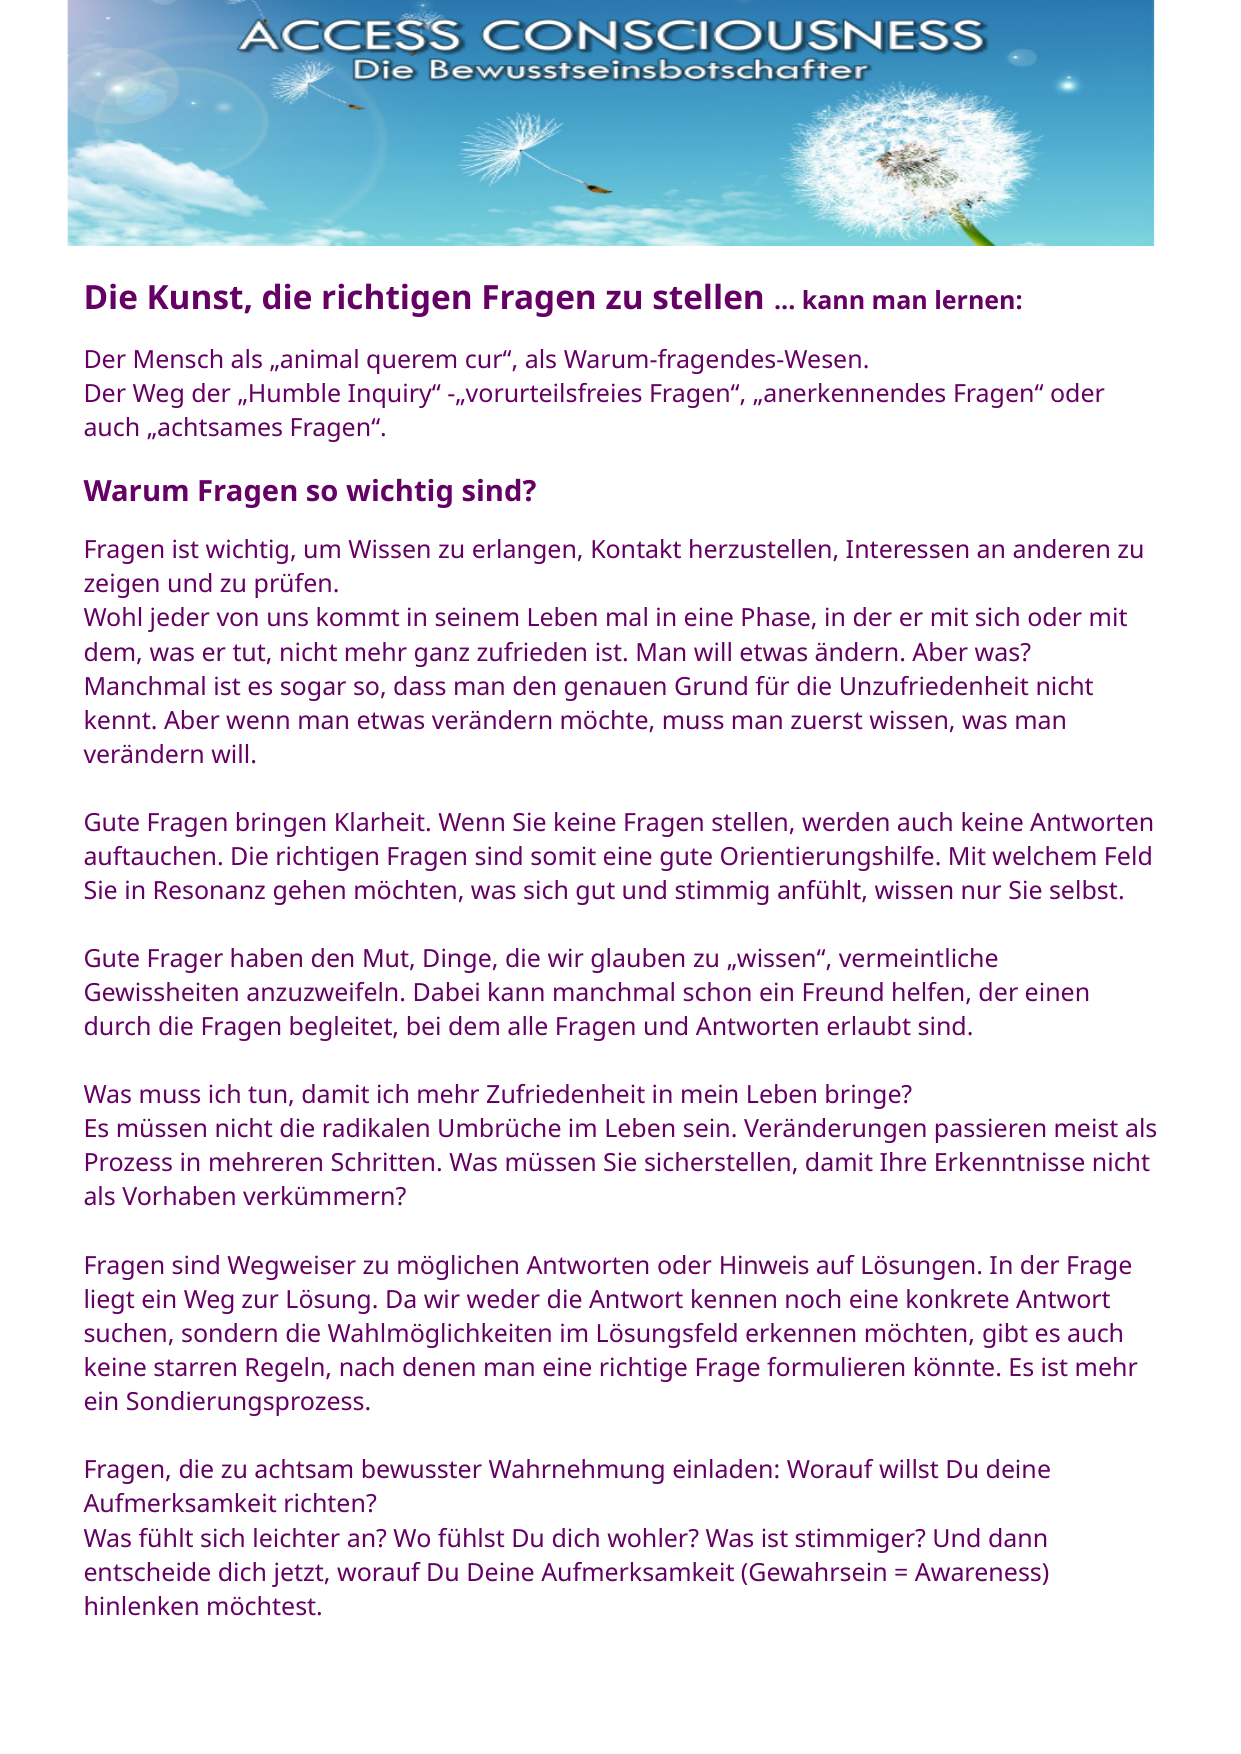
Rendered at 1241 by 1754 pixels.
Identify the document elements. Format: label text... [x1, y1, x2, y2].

text Es müssen nicht die radikalen Umbrüche im Leben sein. Veränderungen passieren meist als Prozess in mehreren Schritten. Was müssen Sie sicherstellen, damit Ihre Erkenntnisse nicht als Vorhaben verkümmern? [83, 1111, 1160, 1213]
text Warum Fragen so wichtig sind? [83, 470, 1160, 509]
text Wohl jeder von uns kommt in seinem Leben mal in eine Phase, in der er mit sich oder mit dem, was er tut, nicht mehr ganz zufrieden ist. Man will etwas ändern. Aber was? Manchmal ist es sogar so, dass man den genauen Grund für die Unzufriedenheit nicht kennt. Aber wenn man etwas verändern möchte, muss man zuerst wissen, was man verändern will. [83, 600, 1160, 770]
text Der Mensch als „animal querem cur“, als Warum-fragendes-Wesen. [83, 342, 1160, 376]
text Der Weg der „Humble Inquiry“ -„vorurteilsfreies Fragen“, „anerkennendes Fragen“ oder auch „achtsames Fragen“. [83, 376, 1160, 444]
text Fragen ist wichtig, um Wissen zu erlangen, Kontakt herzustellen, Interessen an anderen zu zeigen und zu prüfen. [83, 532, 1160, 600]
text Was muss ich tun, damit ich mehr Zufriedenheit in mein Leben bringe? [83, 1077, 1160, 1111]
text Gute Fragen bringen Klarheit. Wenn Sie keine Fragen stellen, werden auch keine Antworten auftauchen. Die richtigen Fragen sind somit eine gute Orientierungshilfe. Mit welchem Feld Sie in Resonanz gehen möchten, was sich gut und stimmig anfühlt, wissen nur Sie selbst. [83, 804, 1169, 906]
text Die Kunst, die richtigen Fragen zu stellen ... kann man lernen: [83, 274, 1160, 319]
text Fragen, die zu achtsam bewusster Wahrnehmung einladen: Worauf willst Du deine Aufmerksamkeit richten? [83, 1452, 1160, 1520]
text Gute Frager haben den Mut, Dinge, die wir glauben zu „wissen“, vermeintliche Gewissheiten anzuzweifeln. Dabei kann manchmal schon ein Freund helfen, der einen durch die Fragen begleitet, bei dem alle Fragen und Antworten erlaubt sind. [83, 941, 1121, 1043]
text Fragen sind Wegweiser zu möglichen Antworten oder Hinweis auf Lösungen. In der Frage liegt ein Weg zur Lösung. Da wir weder die Antwort kennen noch eine konkrete Antwort suchen, sondern die Wahlmöglichkeiten im Lösungsfeld erkennen möchten, gibt es auch keine starren Regeln, nach denen man eine richtige Frage formulieren könnte. Es ist mehr ein Sondierungsprozess. [83, 1247, 1151, 1418]
picture [67, 0, 1155, 246]
text Was fühlt sich leichter an? Wo fühlst Du dich wohler? Was ist stimmiger? Und dann entscheide dich jetzt, worauf Du Deine Aufmerksamkeit (Gewahrsein = Awareness) hinlenken möchtest. [83, 1520, 1160, 1622]
